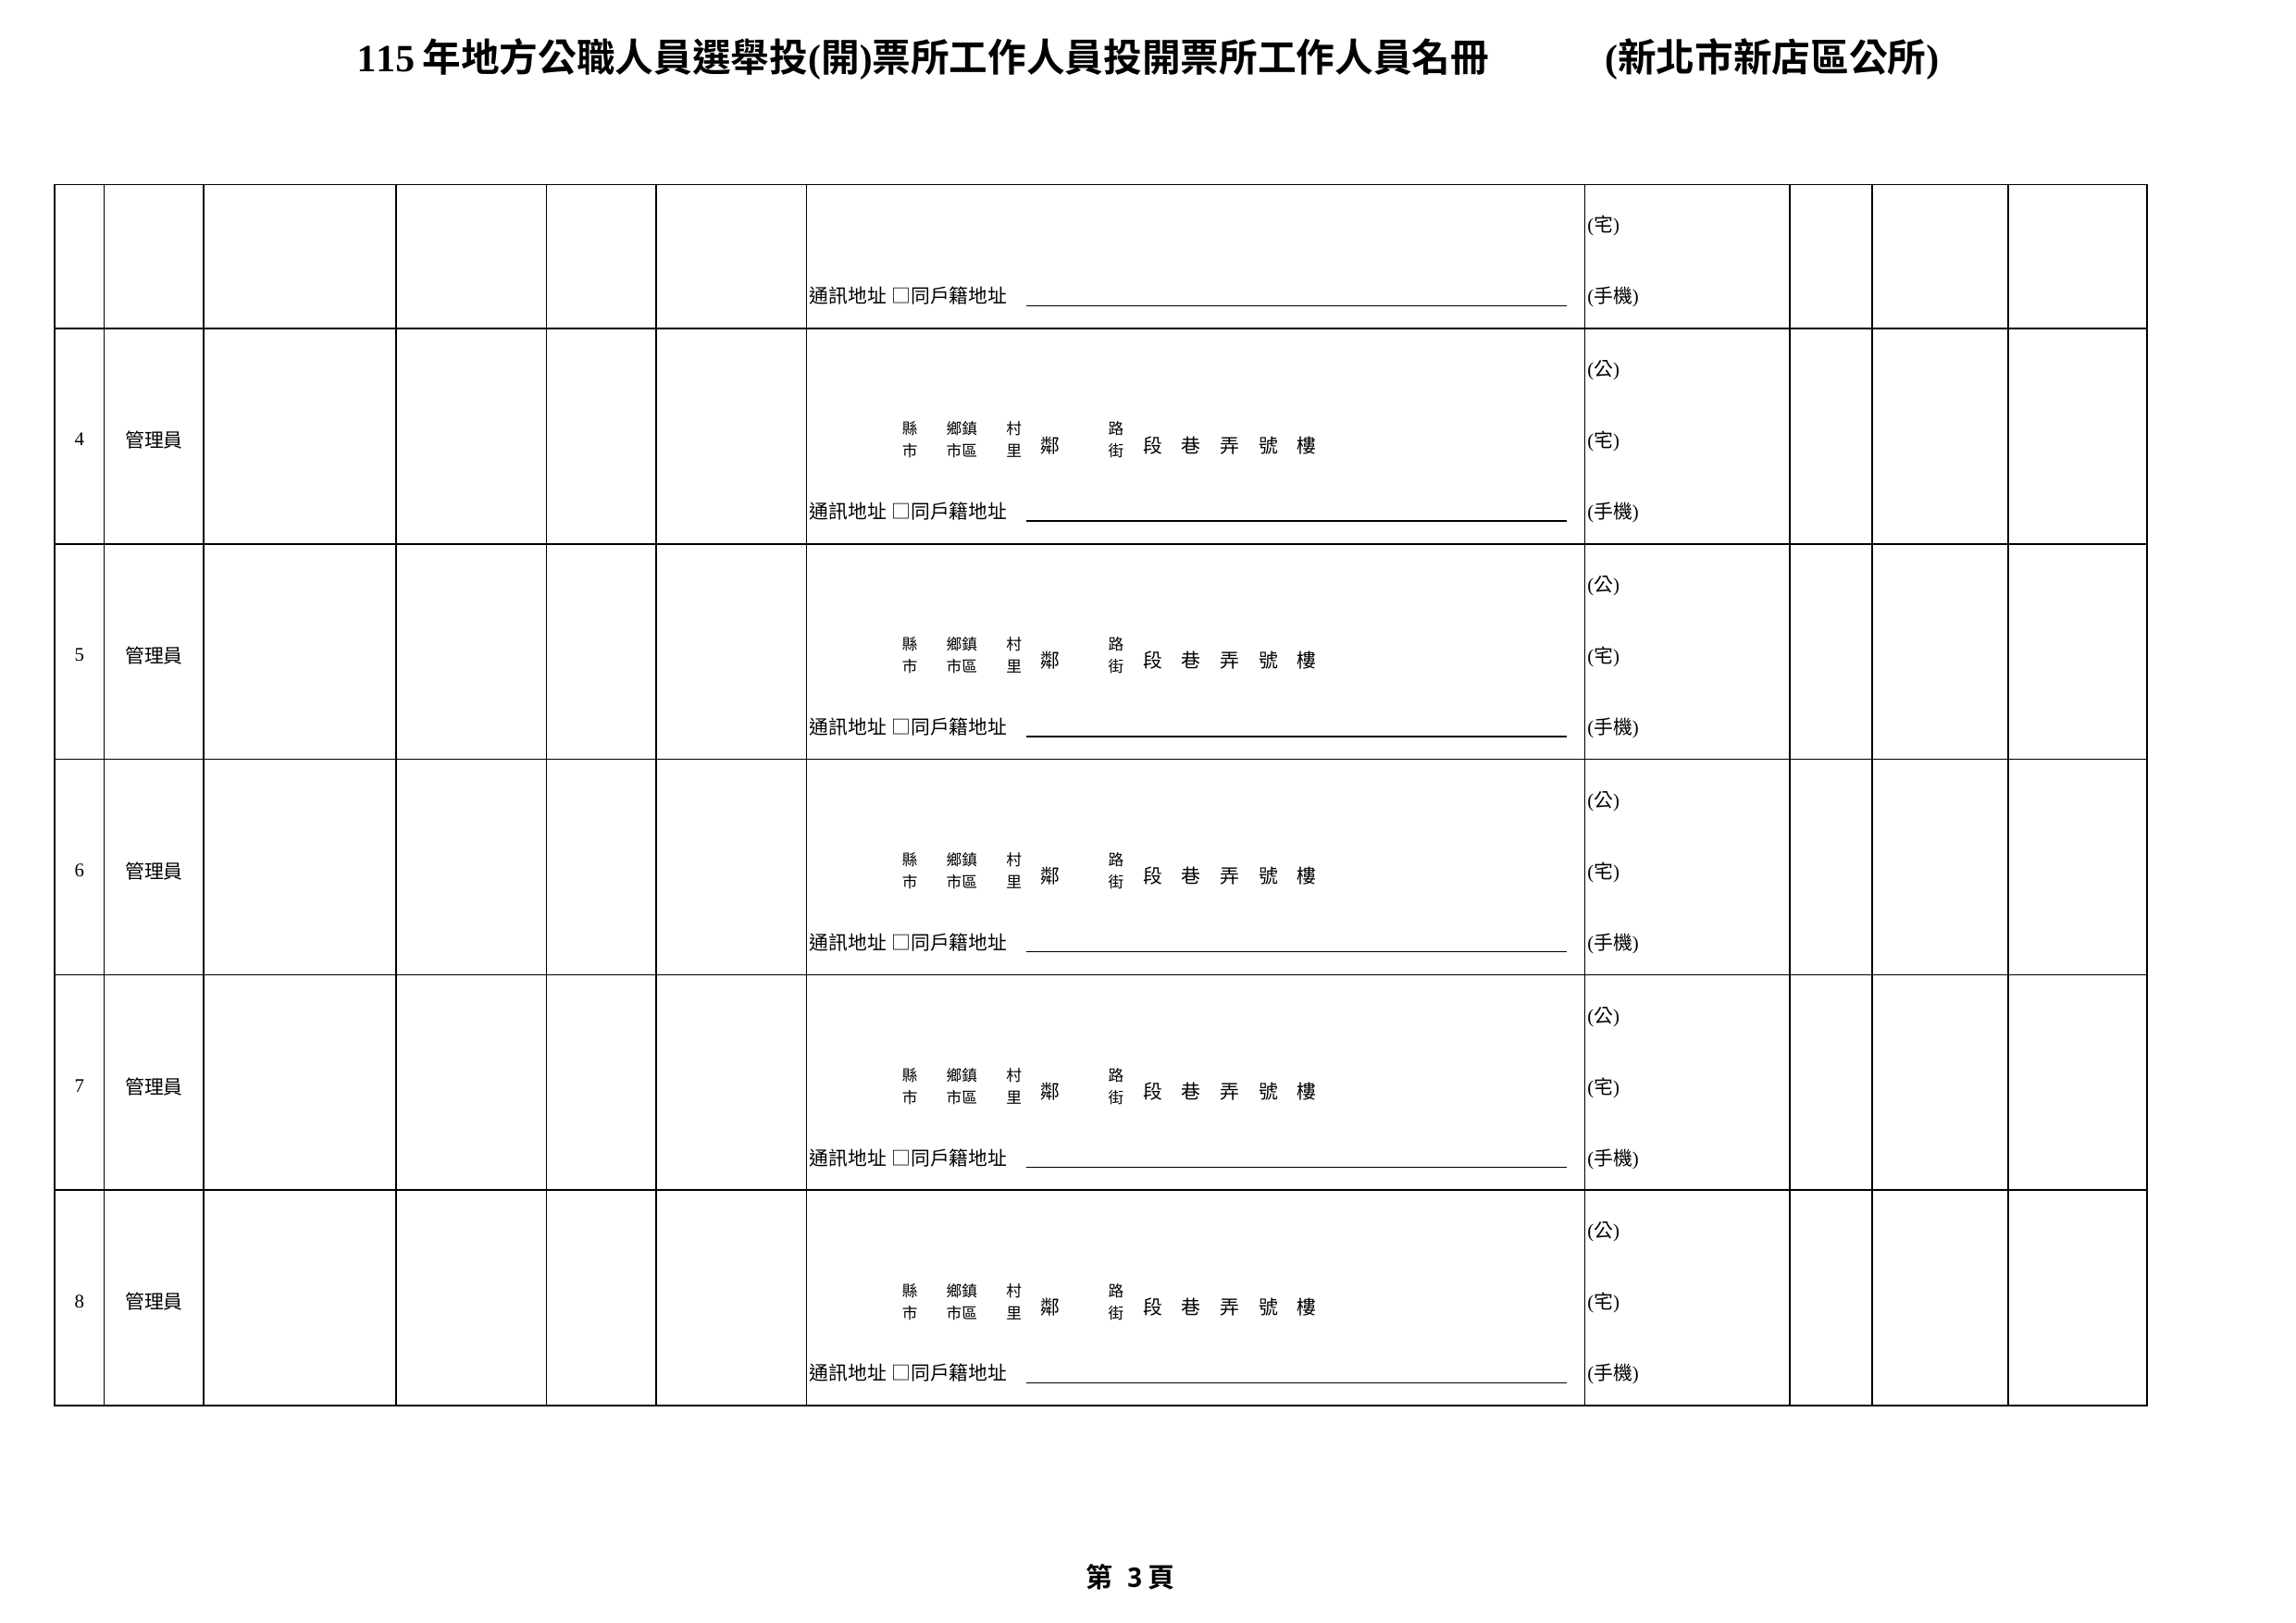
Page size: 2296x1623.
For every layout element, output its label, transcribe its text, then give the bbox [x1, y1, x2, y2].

table_cell [1791, 975, 1871, 1189]
table_cell [105, 185, 203, 328]
table_cell 8 [56, 1191, 104, 1405]
table_cell [1873, 545, 2007, 759]
table_cell 通訊地址 □同戶籍地址 [807, 185, 1584, 328]
table_cell [547, 760, 655, 974]
table_cell (公) (宅) (手機) [1585, 329, 1789, 543]
table_cell 管理員 [105, 545, 203, 759]
table_cell [1873, 975, 2007, 1189]
table_cell [657, 185, 806, 328]
table_cell [2009, 185, 2146, 328]
table_cell [2009, 975, 2146, 1189]
table_cell [205, 329, 395, 543]
table_cell [397, 185, 546, 328]
table_cell [2009, 760, 2146, 974]
table_cell 6 [56, 760, 104, 974]
table_cell (宅) (手機) [1585, 185, 1789, 328]
table_cell 管理員 [105, 975, 203, 1189]
table_cell 管理員 [105, 1191, 203, 1405]
table_cell (公) (宅) (手機) [1585, 545, 1789, 759]
table_cell [397, 1191, 546, 1405]
table_cell [657, 329, 806, 543]
table_cell [2009, 1191, 2146, 1405]
table_cell [205, 975, 395, 1189]
table_cell [547, 975, 655, 1189]
table_cell [397, 545, 546, 759]
table_cell (公) (宅) (手機) [1585, 975, 1789, 1189]
table_cell [205, 760, 395, 974]
table_cell [1791, 1191, 1871, 1405]
table_cell 管理員 [105, 329, 203, 543]
table_cell [547, 329, 655, 543]
table_cell [1791, 545, 1871, 759]
table_cell [1791, 185, 1871, 328]
table_cell [205, 545, 395, 759]
table_cell 縣市 鄉鎮市區 村里 鄰 路街 段 巷 弄 號 樓 通訊地址 □同戶籍地址 [807, 545, 1584, 759]
table_cell [1791, 329, 1871, 543]
table_cell [1873, 329, 2007, 543]
table_cell [205, 1191, 395, 1405]
table_cell 管理員 [105, 760, 203, 974]
table_cell [547, 1191, 655, 1405]
table_cell [1873, 1191, 2007, 1405]
table_cell (公) (宅) (手機) [1585, 760, 1789, 974]
table_cell 4 [56, 329, 104, 543]
table_cell [397, 975, 546, 1189]
table_cell 縣市 鄉鎮市區 村里 鄰 路街 段 巷 弄 號 樓 通訊地址 □同戶籍地址 [807, 329, 1584, 543]
table_cell [1873, 185, 2007, 328]
table_cell [2009, 329, 2146, 543]
table_cell 縣市 鄉鎮市區 村里 鄰 路街 段 巷 弄 號 樓 通訊地址 □同戶籍地址 [807, 760, 1584, 974]
table_cell 縣市 鄉鎮市區 村里 鄰 路街 段 巷 弄 號 樓 通訊地址 □同戶籍地址 [807, 1191, 1584, 1405]
table_cell [397, 329, 546, 543]
table_cell [397, 760, 546, 974]
table_cell 5 [56, 545, 104, 759]
table_cell [657, 545, 806, 759]
table_cell [1873, 760, 2007, 974]
table_cell [547, 545, 655, 759]
table_cell [657, 975, 806, 1189]
table_cell [2009, 545, 2146, 759]
table_cell [547, 185, 655, 328]
table_cell [56, 185, 104, 328]
table_cell (公) (宅) (手機) [1585, 1191, 1789, 1405]
table_cell 縣市 鄉鎮市區 村里 鄰 路街 段 巷 弄 號 樓 通訊地址 □同戶籍地址 [807, 975, 1584, 1189]
table_cell [205, 185, 395, 328]
table_cell [1791, 760, 1871, 974]
table_cell [657, 760, 806, 974]
table_cell 7 [56, 975, 104, 1189]
table_cell [657, 1191, 806, 1405]
